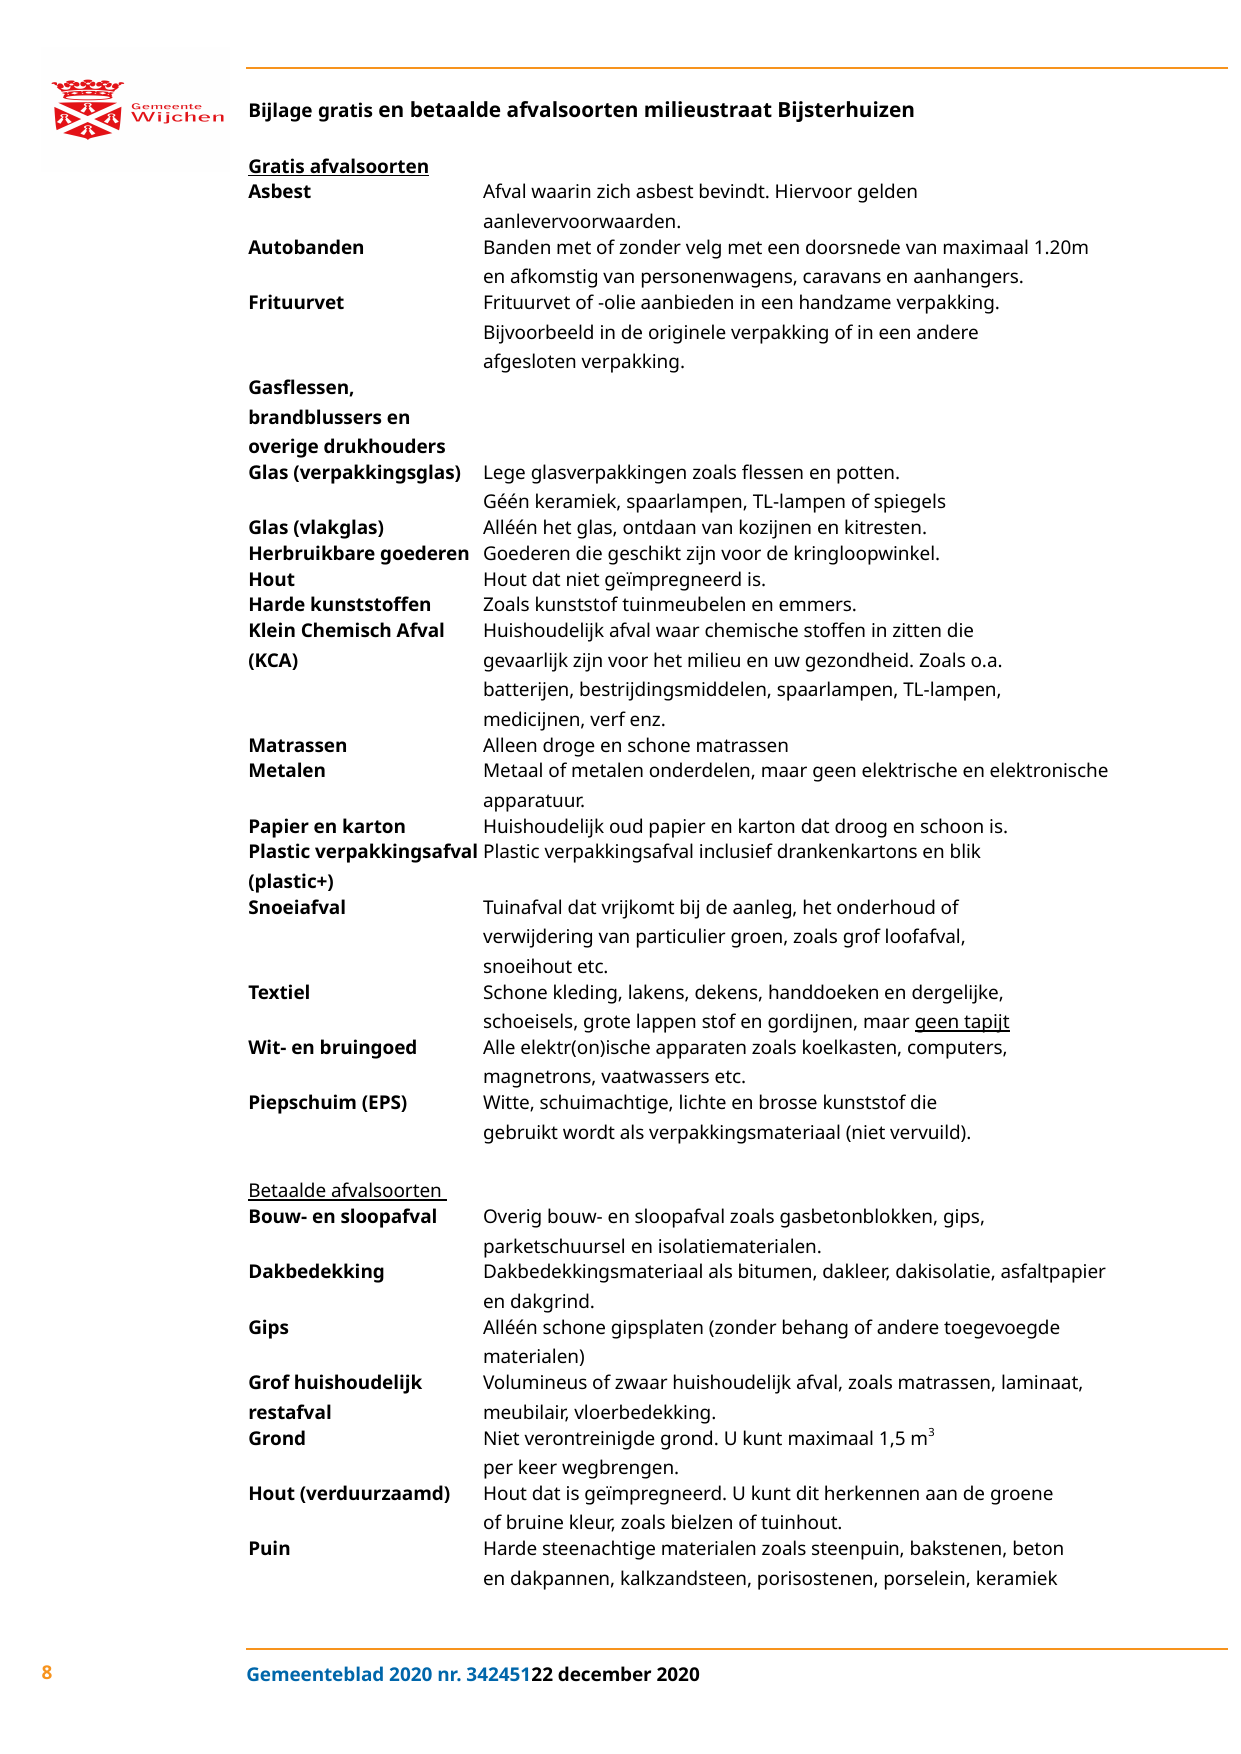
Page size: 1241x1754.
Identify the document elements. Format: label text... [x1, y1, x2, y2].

table_cell Glas (verpakkingsglas) [248, 459, 483, 514]
table_cell Hout dat is geïmpregneerd. U kunt dit herkennen aan de groene of bruine kleur, zoals bielzen of tuinhout. [483, 1480, 1152, 1535]
table_cell Witte, schuimachtige, lichte en brosse kunststof die gebruikt wordt als verpakkingsmateriaal (niet vervuild). [483, 1090, 1152, 1145]
table_cell Dakbedekking [248, 1259, 483, 1314]
table_cell Hout [248, 566, 483, 592]
table_cell Banden met of zonder velg met een doorsnede van maximaal 1.20m en afkomstig van personenwagens, caravans en aanhangers. [483, 234, 1152, 289]
table_cell Afval waarin zich asbest bevindt. Hiervoor gelden aanlevervoorwaarden. [483, 179, 1152, 234]
table_cell Niet verontreinigde grond. U kunt maximaal 1,5 m3 per keer wegbrengen. [483, 1425, 1152, 1480]
table_cell Matrassen [248, 732, 483, 758]
table_cell Hout (verduurzaamd) [248, 1480, 483, 1535]
table_cell Frituurvet of -olie aanbieden in een handzame verpakking. Bijvoorbeeld in de originele verpakking of in een andere afgesloten verpakking. [483, 289, 1152, 374]
table_cell Plastic verpakkingsafval inclusief drankenkartons en blik [483, 839, 1152, 894]
table_cell [483, 374, 1152, 459]
table_cell Puin [248, 1535, 483, 1591]
table_cell Glas (vlakglas) [248, 515, 483, 540]
table_cell Dakbedekkingsmateriaal als bitumen, dakleer, dakisolatie, asfaltpapier en dakgrind. [483, 1259, 1152, 1314]
table_cell Gasflessen, brandblussers en overige drukhouders [248, 374, 483, 459]
table_cell Autobanden [248, 234, 483, 289]
table_cell Zoals kunststof tuinmeubelen en emmers. [483, 592, 1152, 617]
table_cell Metaal of metalen onderdelen, maar geen elektrische en elektronische apparatuur. [483, 758, 1152, 813]
table_header Gratis afvalsoorten [248, 153, 1152, 179]
table_cell Volumineus of zwaar huishoudelijk afval, zoals matrassen, laminaat, meubilair, vloerbedekking. [483, 1369, 1152, 1425]
table_header Betaalde afvalsoorten [248, 1178, 1152, 1203]
table_cell Huishoudelijk afval waar chemische stoffen in zitten die gevaarlijk zijn voor het milieu en uw gezondheid. Zoals o.a. batterijen, bestrijdingsmiddelen, spaarlampen, TL-lampen, medicijnen, verf enz. [483, 618, 1152, 732]
table_cell Piepschuim (EPS) [248, 1090, 483, 1145]
table_cell Goederen die geschikt zijn voor de kringloopwinkel. [483, 540, 1152, 566]
table_cell Schone kleding, lakens, dekens, handdoeken en dergelijke, schoeisels, grote lappen stof en gordijnen, maar geen tapijt [483, 979, 1152, 1034]
table_cell Wit- en bruingoed [248, 1034, 483, 1089]
table_cell Klein Chemisch Afval (KCA) [248, 618, 483, 732]
table_cell Alléén schone gipsplaten (zonder behang of andere toegevoegde materialen) [483, 1314, 1152, 1369]
table_cell Snoeiafval [248, 894, 483, 979]
table_cell Bouw- en sloopafval [248, 1204, 483, 1259]
table_cell Metalen [248, 758, 483, 813]
table_cell Grond [248, 1425, 483, 1480]
table_cell Alleen droge en schone matrassen [483, 732, 1152, 758]
table_cell Alléén het glas, ontdaan van kozijnen en kitresten. [483, 515, 1152, 540]
table_cell Alle elektr(on)ische apparaten zoals koelkasten, computers, magnetrons, vaatwassers etc. [483, 1034, 1152, 1089]
table_cell Lege glasverpakkingen zoals flessen en potten. Géén keramiek, spaarlampen, TL-lampen of spiegels [483, 459, 1152, 514]
picture [41, 47, 231, 172]
table_cell Harde steenachtige materialen zoals steenpuin, bakstenen, beton en dakpannen, kalkzandsteen, porisostenen, porselein, keramiek [483, 1535, 1152, 1591]
table_cell Hout dat niet geïmpregneerd is. [483, 566, 1152, 592]
table_cell Asbest [248, 179, 483, 234]
table_cell Plastic verpakkingsafval (plastic+) [248, 839, 483, 894]
text Bijlage gratis en betaalde afvalsoorten milieustraat Bijsterhuizen [248, 95, 1152, 123]
table_cell Papier en karton [248, 813, 483, 839]
table_cell Grof huishoudelijk restafval [248, 1369, 483, 1425]
table_cell Huishoudelijk oud papier en karton dat droog en schoon is. [483, 813, 1152, 839]
table_cell Frituurvet [248, 289, 483, 374]
table_cell Gips [248, 1314, 483, 1369]
table_cell Tuinafval dat vrijkomt bij de aanleg, het onderhoud of verwijdering van particulier groen, zoals grof loofafval, snoeihout etc. [483, 894, 1152, 979]
table_cell Herbruikbare goederen [248, 540, 483, 566]
table_cell Textiel [248, 979, 483, 1034]
table_cell Harde kunststoffen [248, 592, 483, 617]
table_cell Overig bouw- en sloopafval zoals gasbetonblokken, gips, parketschuursel en isolatiematerialen. [483, 1204, 1152, 1259]
